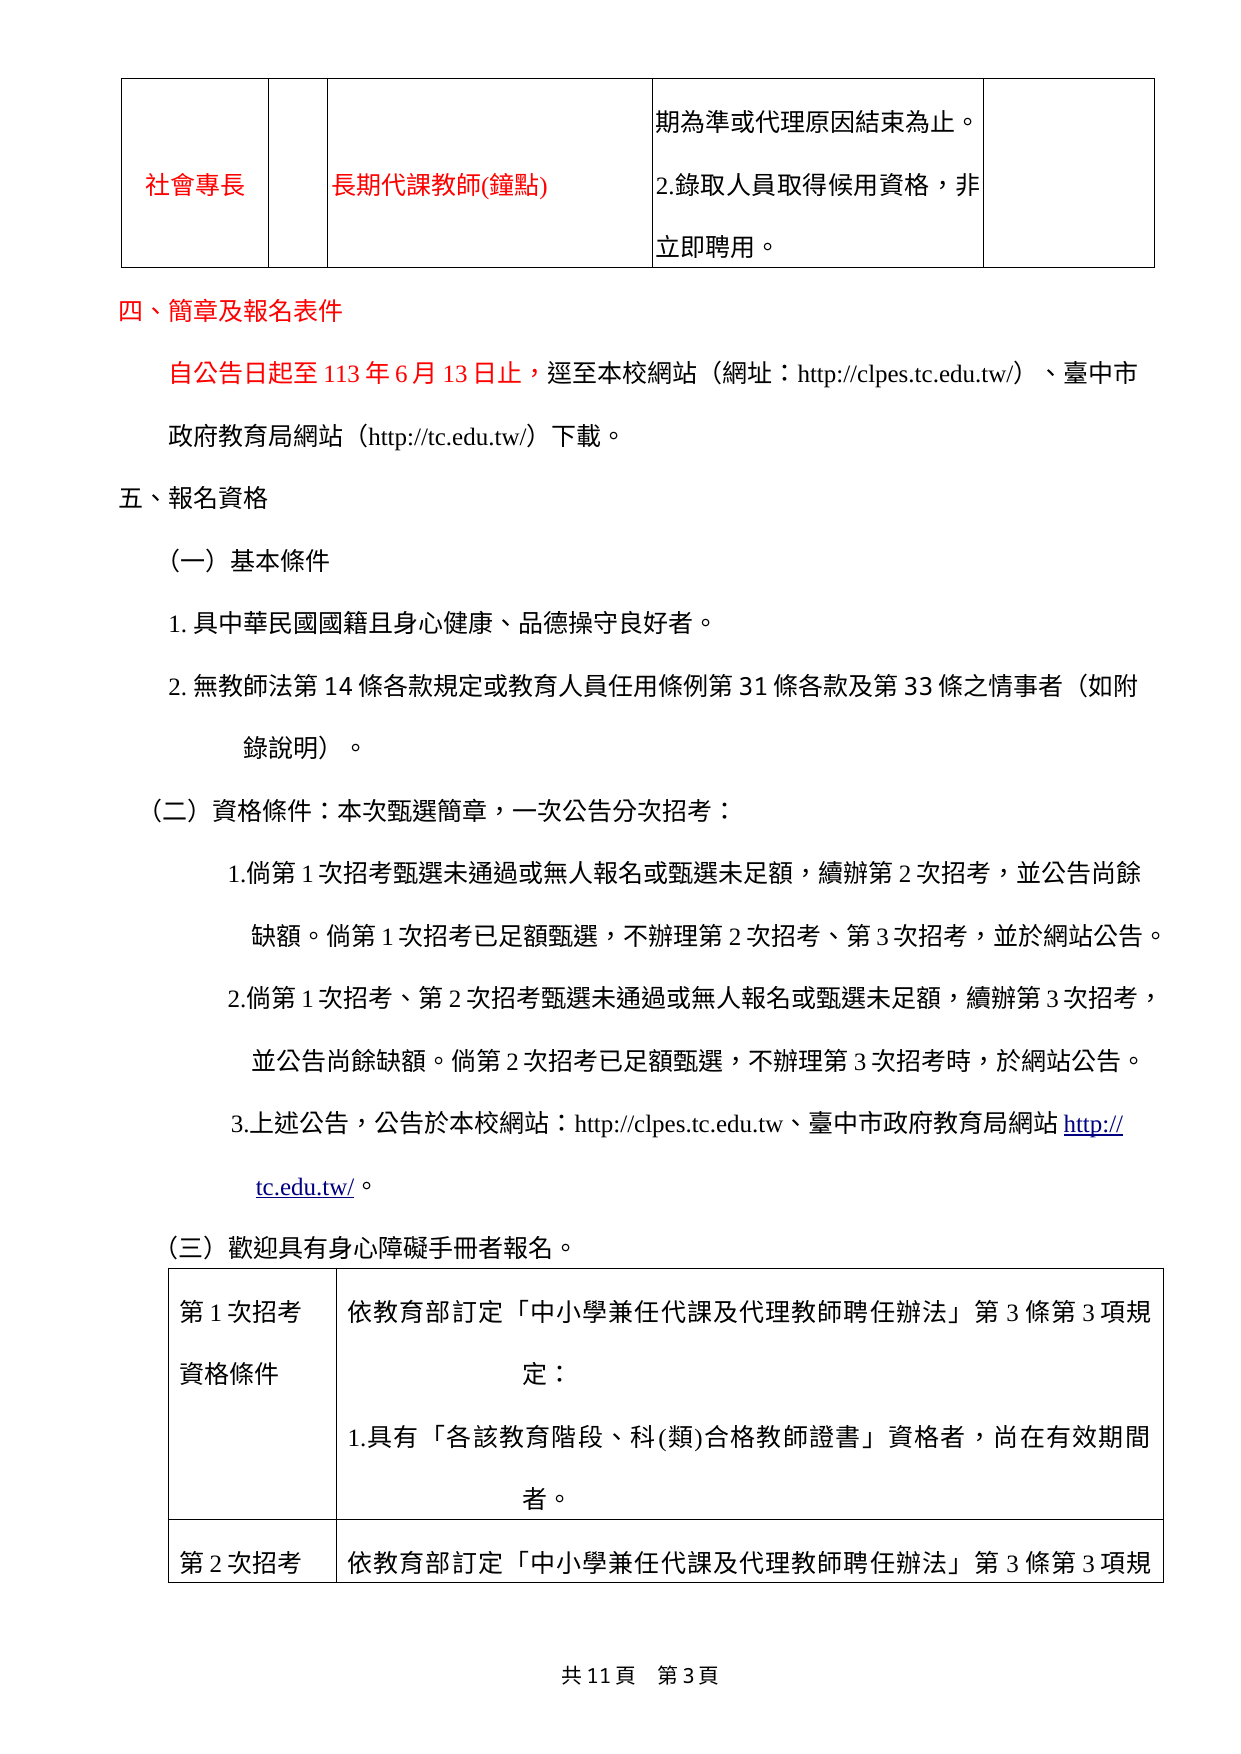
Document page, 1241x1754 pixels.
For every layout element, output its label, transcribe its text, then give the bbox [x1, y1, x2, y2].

text （三）歡迎具有身心障礙手冊者報名。 [153, 1205, 1162, 1268]
text 1. 具中華民國國籍且身心健康、品德操守良好者。 [118, 580, 1162, 643]
table_cell 社會專長 [122, 79, 268, 267]
table_cell 依教育部訂定「中小學兼任代課及代理教師聘任辦法」第3條第3項規 [337, 1520, 1163, 1582]
text 2. 無教師法第14條各款規定或教育人員任用條例第31條各款及第33條之情事者（如附錄說明）。 [118, 643, 1162, 768]
table_cell 第2次招考 [169, 1520, 336, 1582]
text 2.倘第1次招考、第2次招考甄選未通過或無人報名或甄選未足額，續辦第3次招考，並公告尚餘缺額。倘第2次招考已足額甄選，不辦理第3次招考時，於網站公告。 [221, 955, 1162, 1080]
table_cell [984, 79, 1154, 267]
text （二）資格條件：本次甄選簡章，一次公告分次招考： [118, 768, 1162, 830]
text （一）基本條件 [156, 518, 1162, 580]
text 3.上述公告，公告於本校網站：http://clpes.tc.edu.tw、臺中市政府教育局網站http://tc.edu.tw/。 [231, 1080, 1162, 1205]
table_cell 長期代課教師(鐘點) [328, 79, 652, 267]
text 五、報名資格 [118, 455, 1162, 518]
table_header 依教育部訂定「中小學兼任代課及代理教師聘任辦法」第3條第3項規定： 1.具有「各該教育階段、科(類)合格教師證書」資格者，尚在有效期間者。 [337, 1269, 1163, 1519]
table_header 第1次招考資格條件 [169, 1269, 336, 1519]
table_cell [269, 79, 327, 267]
text 1.倘第1次招考甄選未通過或無人報名或甄選未足額，續辦第2次招考，並公告尚餘缺額。倘第1次招考已足額甄選，不辦理第2次招考、第3次招考，並於網站公告。 [221, 830, 1162, 955]
table_cell 期為準或代理原因結束為止。 2.錄取人員取得候用資格，非立即聘用。 [653, 79, 983, 267]
text 四、簡章及報名表件 自公告日起至113年6月13日止，逕至本校網站（網址：http://clpes.tc.edu.tw/）、臺中市政府教育局網站（http://tc.edu.tw/）下載。 [118, 268, 1162, 455]
